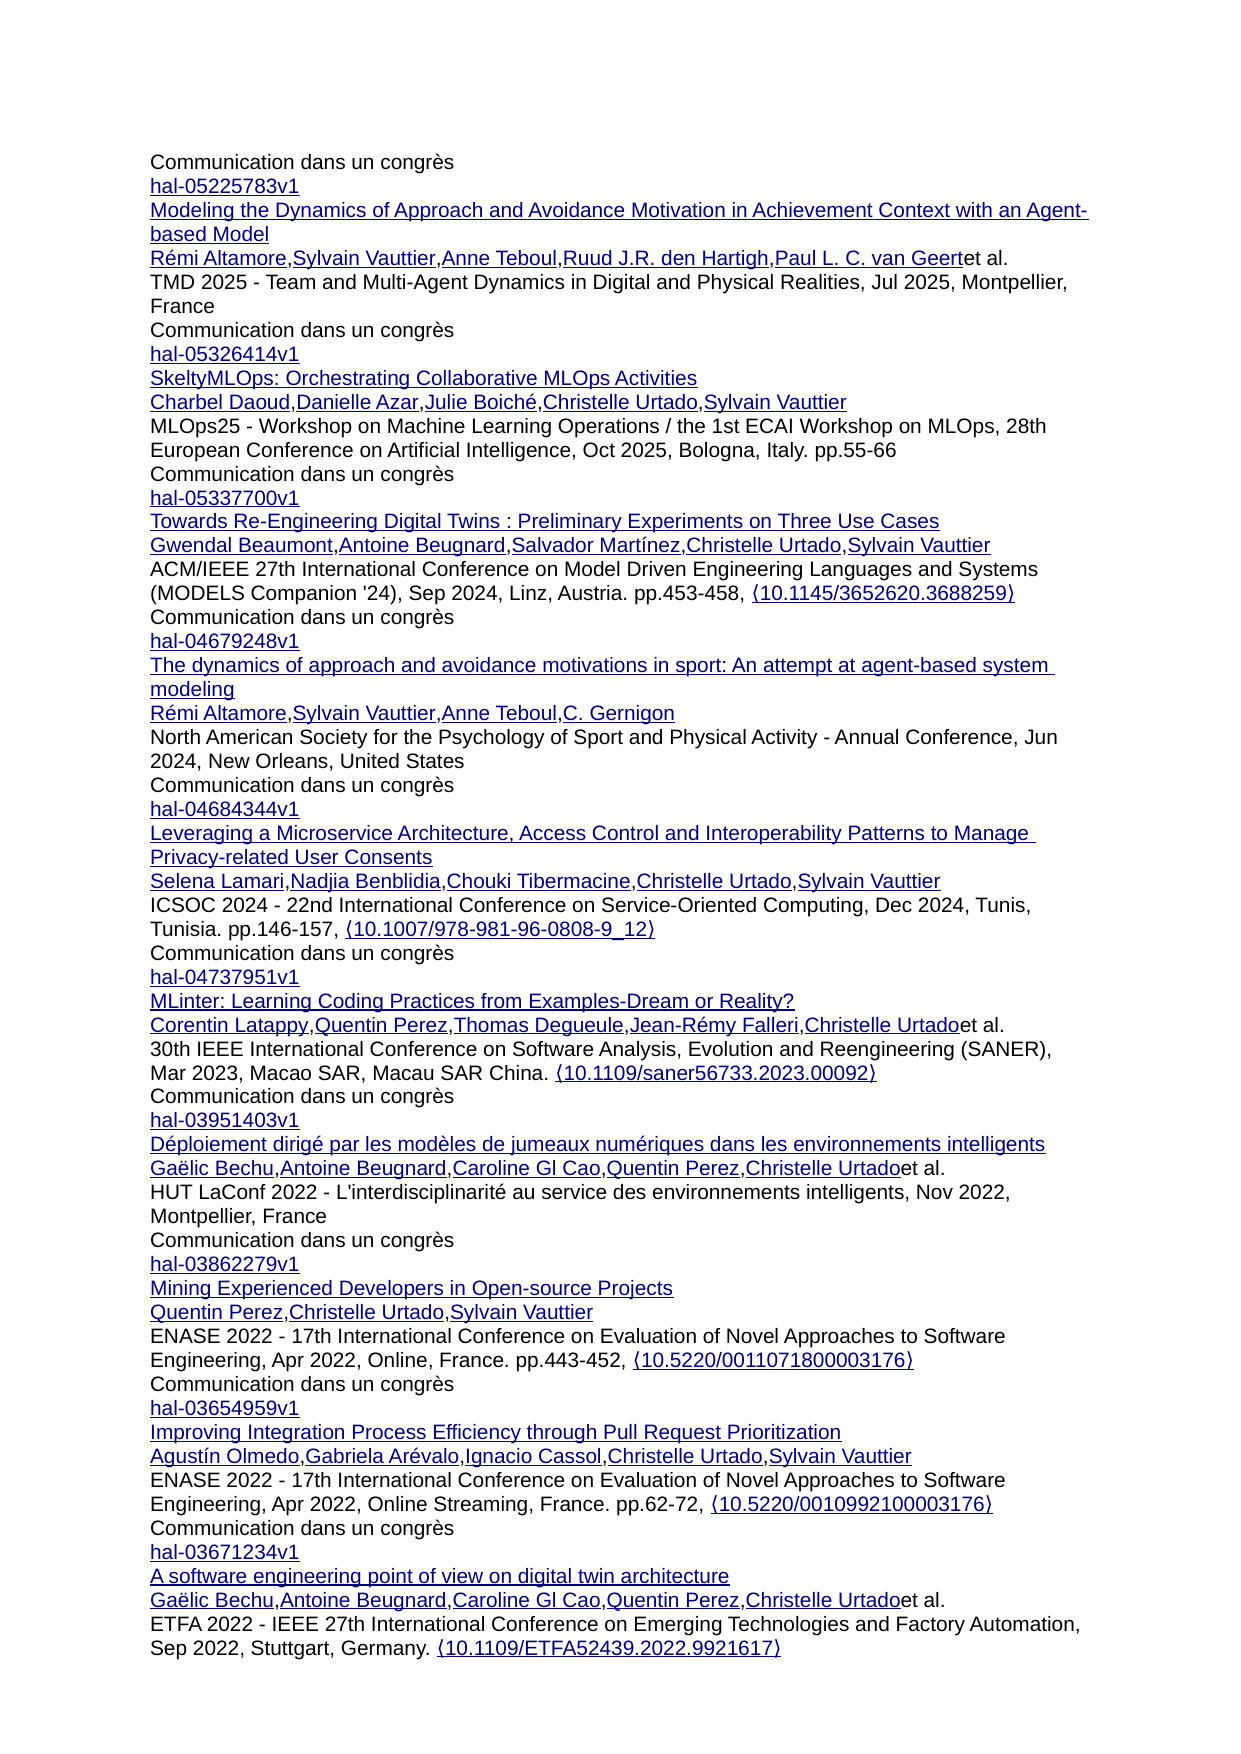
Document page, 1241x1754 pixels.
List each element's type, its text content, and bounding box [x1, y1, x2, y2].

table_header Communication dans un congrès hal-05225783v1 [150, 150, 1090, 198]
table_cell Improving Integration Process Efficiency through Pull Request Prioritization Agustín Olmedo,Gabriela Arévalo,Ignacio Cassol,Christelle Urtado,Sylvain Vauttier ENASE 2022 - 17th International Conference on Evaluation of Novel Approaches to Software Engineering, Apr 2022, Online Streaming, France. pp.62-72, ⟨10.5220/0010992100003176⟩ Communication dans un congrès hal-03671234v1 [150, 1420, 1090, 1563]
table_cell Mining Experienced Developers in Open-source Projects Quentin Perez,Christelle Urtado,Sylvain Vauttier ENASE 2022 - 17th International Conference on Evaluation of Novel Approaches to Software Engineering, Apr 2022, Online, France. pp.443-452, ⟨10.5220/0011071800003176⟩ Communication dans un congrès hal-03654959v1 [150, 1276, 1090, 1420]
table_cell Modeling the Dynamics of Approach and Avoidance Motivation in Achievement Context with an Agent-based Model Rémi Altamore,Sylvain Vauttier,Anne Teboul,Ruud J.R. den Hartigh,Paul L. C. van Geertet al. TMD 2025 - Team and Multi-Agent Dynamics in Digital and Physical Realities, Jul 2025, Montpellier, France Communication dans un congrès hal-05326414v1 [150, 198, 1090, 366]
table_cell Déploiement dirigé par les modèles de jumeaux numériques dans les environnements intelligents Gaëlic Bechu,Antoine Beugnard,Caroline Gl Cao,Quentin Perez,Christelle Urtadoet al. HUT LaConf 2022 - L'interdisciplinarité au service des environnements intelligents, Nov 2022, Montpellier, France Communication dans un congrès hal-03862279v1 [150, 1132, 1090, 1276]
table_cell A software engineering point of view on digital twin architecture Gaëlic Bechu,Antoine Beugnard,Caroline Gl Cao,Quentin Perez,Christelle Urtadoet al. ETFA 2022 - IEEE 27th International Conference on Emerging Technologies and Factory Automation, Sep 2022, Stuttgart, Germany. ⟨10.1109/ETFA52439.2022.9921617⟩ [150, 1564, 1090, 1659]
table_cell SkeltyMLOps: Orchestrating Collaborative MLOps Activities Charbel Daoud,Danielle Azar,Julie Boiché,Christelle Urtado,Sylvain Vauttier MLOps25 - Workshop on Machine Learning Operations / the 1st ECAI Workshop on MLOps, 28th European Conference on Artificial Intelligence, Oct 2025, Bologna, Italy. pp.55-66 Communication dans un congrès hal-05337700v1 [150, 366, 1090, 509]
table_cell The dynamics of approach and avoidance motivations in sport: An attempt at agent-based system modeling Rémi Altamore,Sylvain Vauttier,Anne Teboul,C. Gernigon North American Society for the Psychology of Sport and Physical Activity - Annual Conference, Jun 2024, New Orleans, United States Communication dans un congrès hal-04684344v1 [150, 653, 1090, 821]
table_cell MLinter: Learning Coding Practices from Examples-Dream or Reality? Corentin Latappy,Quentin Perez,Thomas Degueule,Jean-Rémy Falleri,Christelle Urtadoet al. 30th IEEE International Conference on Software Analysis, Evolution and Reengineering (SANER), Mar 2023, Macao SAR, Macau SAR China. ⟨10.1109/saner56733.2023.00092⟩ Communication dans un congrès hal-03951403v1 [150, 989, 1090, 1132]
table_cell Leveraging a Microservice Architecture, Access Control and Interoperability Patterns to Manage Privacy-related User Consents Selena Lamari,Nadjia Benblidia,Chouki Tibermacine,Christelle Urtado,Sylvain Vauttier ICSOC 2024 - 22nd International Conference on Service-Oriented Computing, Dec 2024, Tunis, Tunisia. pp.146-157, ⟨10.1007/978-981-96-0808-9_12⟩ Communication dans un congrès hal-04737951v1 [150, 821, 1090, 988]
table_cell Towards Re-Engineering Digital Twins : Preliminary Experiments on Three Use Cases Gwendal Beaumont,Antoine Beugnard,Salvador Martínez,Christelle Urtado,Sylvain Vauttier ACM/IEEE 27th International Conference on Model Driven Engineering Languages and Systems (MODELS Companion '24), Sep 2024, Linz, Austria. pp.453-458, ⟨10.1145/3652620.3688259⟩ Communication dans un congrès hal-04679248v1 [150, 509, 1090, 653]
